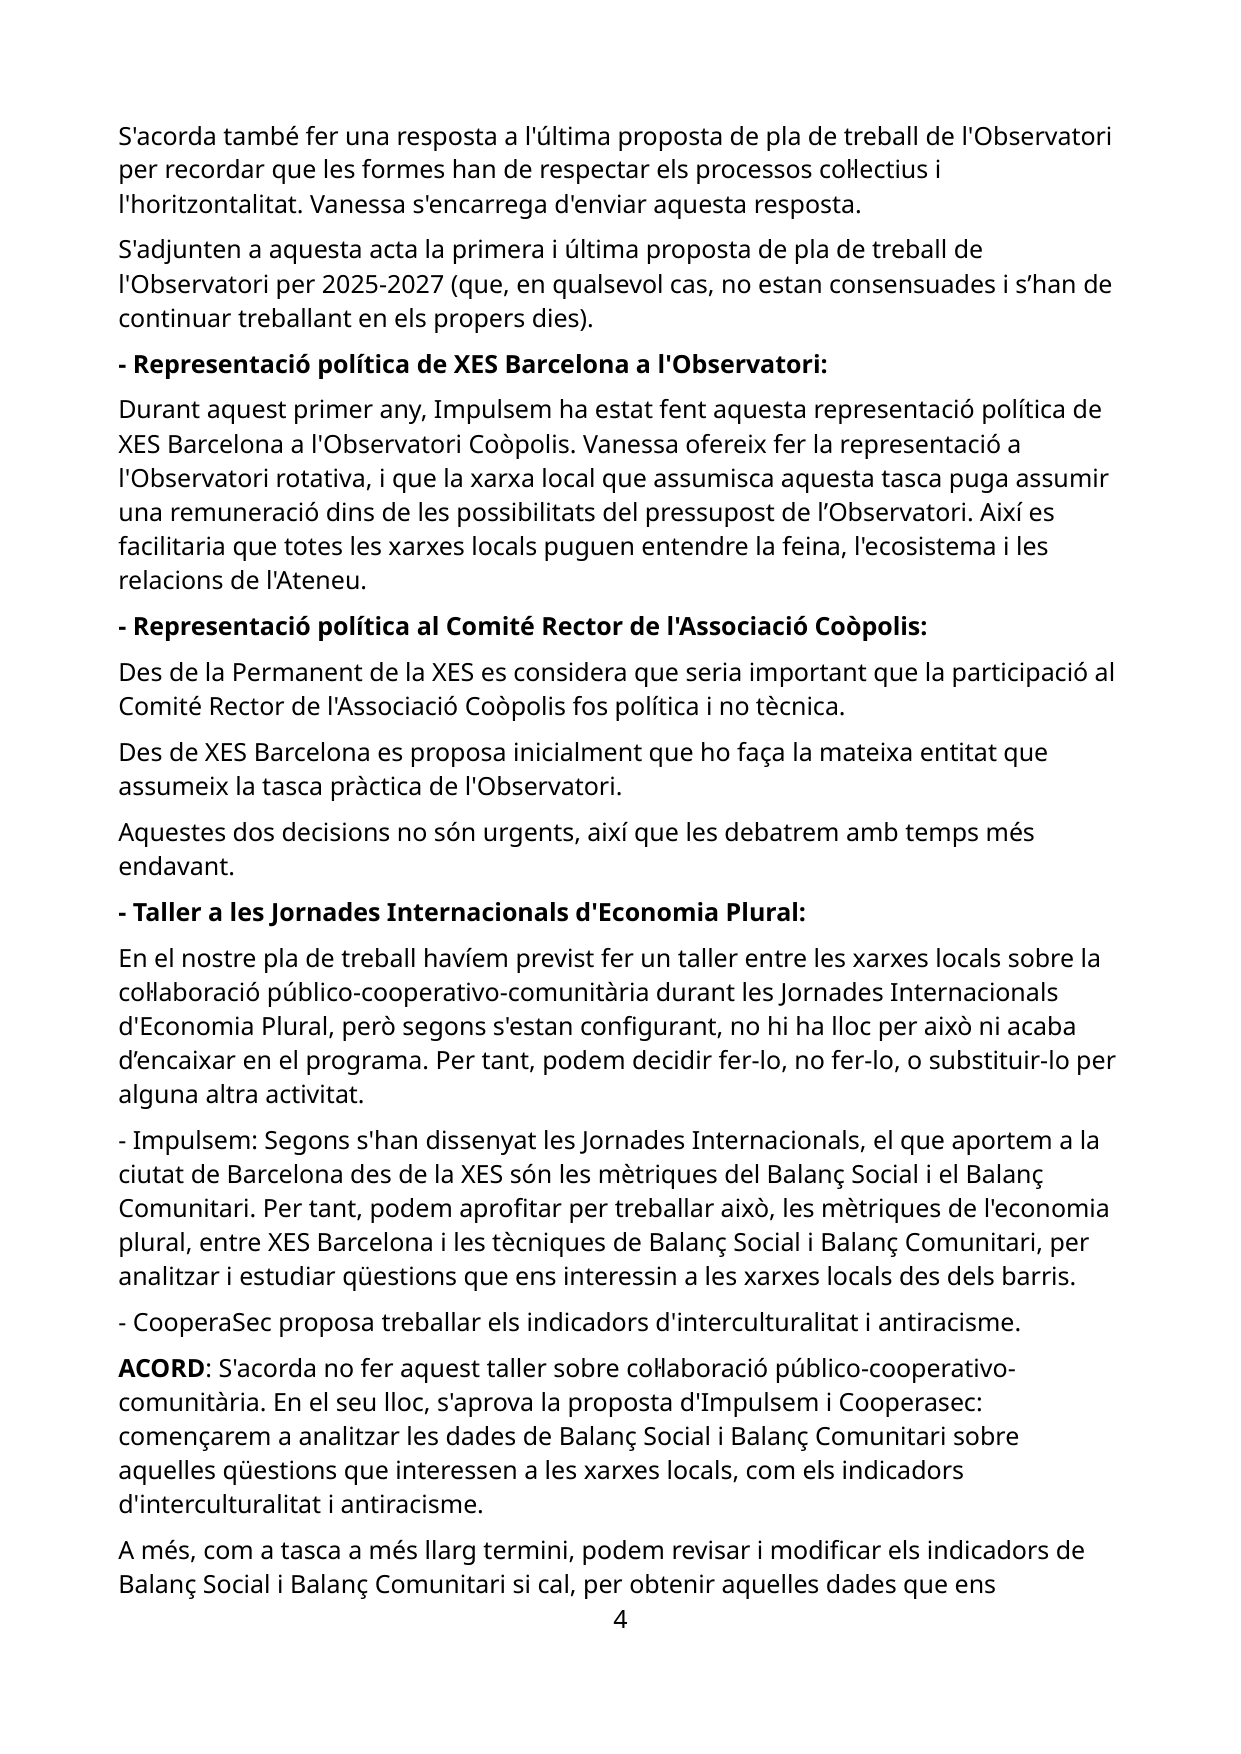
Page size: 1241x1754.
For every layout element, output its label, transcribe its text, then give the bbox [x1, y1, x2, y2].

text Des de la Permanent de la XES es considera que seria important que la participació al Comité Rector de l'Associació Coòpolis fos política i no tècnica. [118, 654, 1122, 722]
text - Impulsem: Segons s'han dissenyat les Jornades Internacionals, el que aportem a la ciutat de Barcelona des de la XES són les mètriques del Balanç Social i el Balanç Comunitari. Per tant, podem aprofitar per treballar això, les mètriques de l'economia plural, entre XES Barcelona i les tècniques de Balanç Social i Balanç Comunitari, per analitzar i estudiar qüestions que ens interessin a les xarxes locals des dels barris. [118, 1122, 1122, 1293]
text - Representació política al Comité Rector de l'Associació Coòpolis: [118, 608, 1122, 642]
text Durant aquest primer any, Impulsem ha estat fent aquesta representació política de XES Barcelona a l'Observatori Coòpolis. Vanessa ofereix fer la representació a l'Observatori rotativa, i que la xarxa local que assumisca aquesta tasca puga assumir una remuneració dins de les possibilitats del pressupost de l’Observatori. Així es facilitaria que totes les xarxes locals puguen entendre la feina, l'ecosistema i les relacions de l'Ateneu. [118, 392, 1122, 597]
text S'acorda també fer una resposta a l'última proposta de pla de treball de l'Observatori per recordar que les formes han de respectar els processos col·lectius i l'horitzontalitat. Vanessa s'encarrega d'enviar aquesta resposta. [118, 118, 1122, 220]
text - Taller a les Jornades Internacionals d'Economia Plural: [118, 894, 1122, 928]
text En el nostre pla de treball havíem previst fer un taller entre les xarxes locals sobre la col·laboració público-cooperativo-comunitària durant les Jornades Internacionals d'Economia Plural, però segons s'estan configurant, no hi ha lloc per això ni acaba d’encaixar en el programa. Per tant, podem decidir fer-lo, no fer-lo, o substituir-lo per alguna altra activitat. [118, 940, 1122, 1111]
text Des de XES Barcelona es proposa inicialment que ho faça la mateixa entitat que assumeix la tasca pràctica de l'Observatori. [118, 734, 1122, 802]
text - Representació política de XES Barcelona a l'Observatori: [118, 346, 1122, 380]
text Aquestes dos decisions no són urgents, així que les debatrem amb temps més endavant. [118, 814, 1122, 882]
text ACORD: S'acorda no fer aquest taller sobre col·laboració público-cooperativo-comunitària. En el seu lloc, s'aprova la proposta d'Impulsem i Cooperasec: començarem a analitzar les dades de Balanç Social i Balanç Comunitari sobre aquelles qüestions que interessen a les xarxes locals, com els indicadors d'interculturalitat i antiracisme. [118, 1351, 1122, 1521]
text - CooperaSec proposa treballar els indicadors d'interculturalitat i antiracisme. [118, 1305, 1122, 1339]
text A més, com a tasca a més llarg termini, podem revisar i modificar els indicadors de Balanç Social i Balanç Comunitari si cal, per obtenir aquelles dades que ens [118, 1533, 1122, 1601]
text S'adjunten a aquesta acta la primera i última proposta de pla de treball de l'Observatori per 2025-2027 (que, en qualsevol cas, no estan consensuades i s’han de continuar treballant en els propers dies). [118, 232, 1122, 334]
